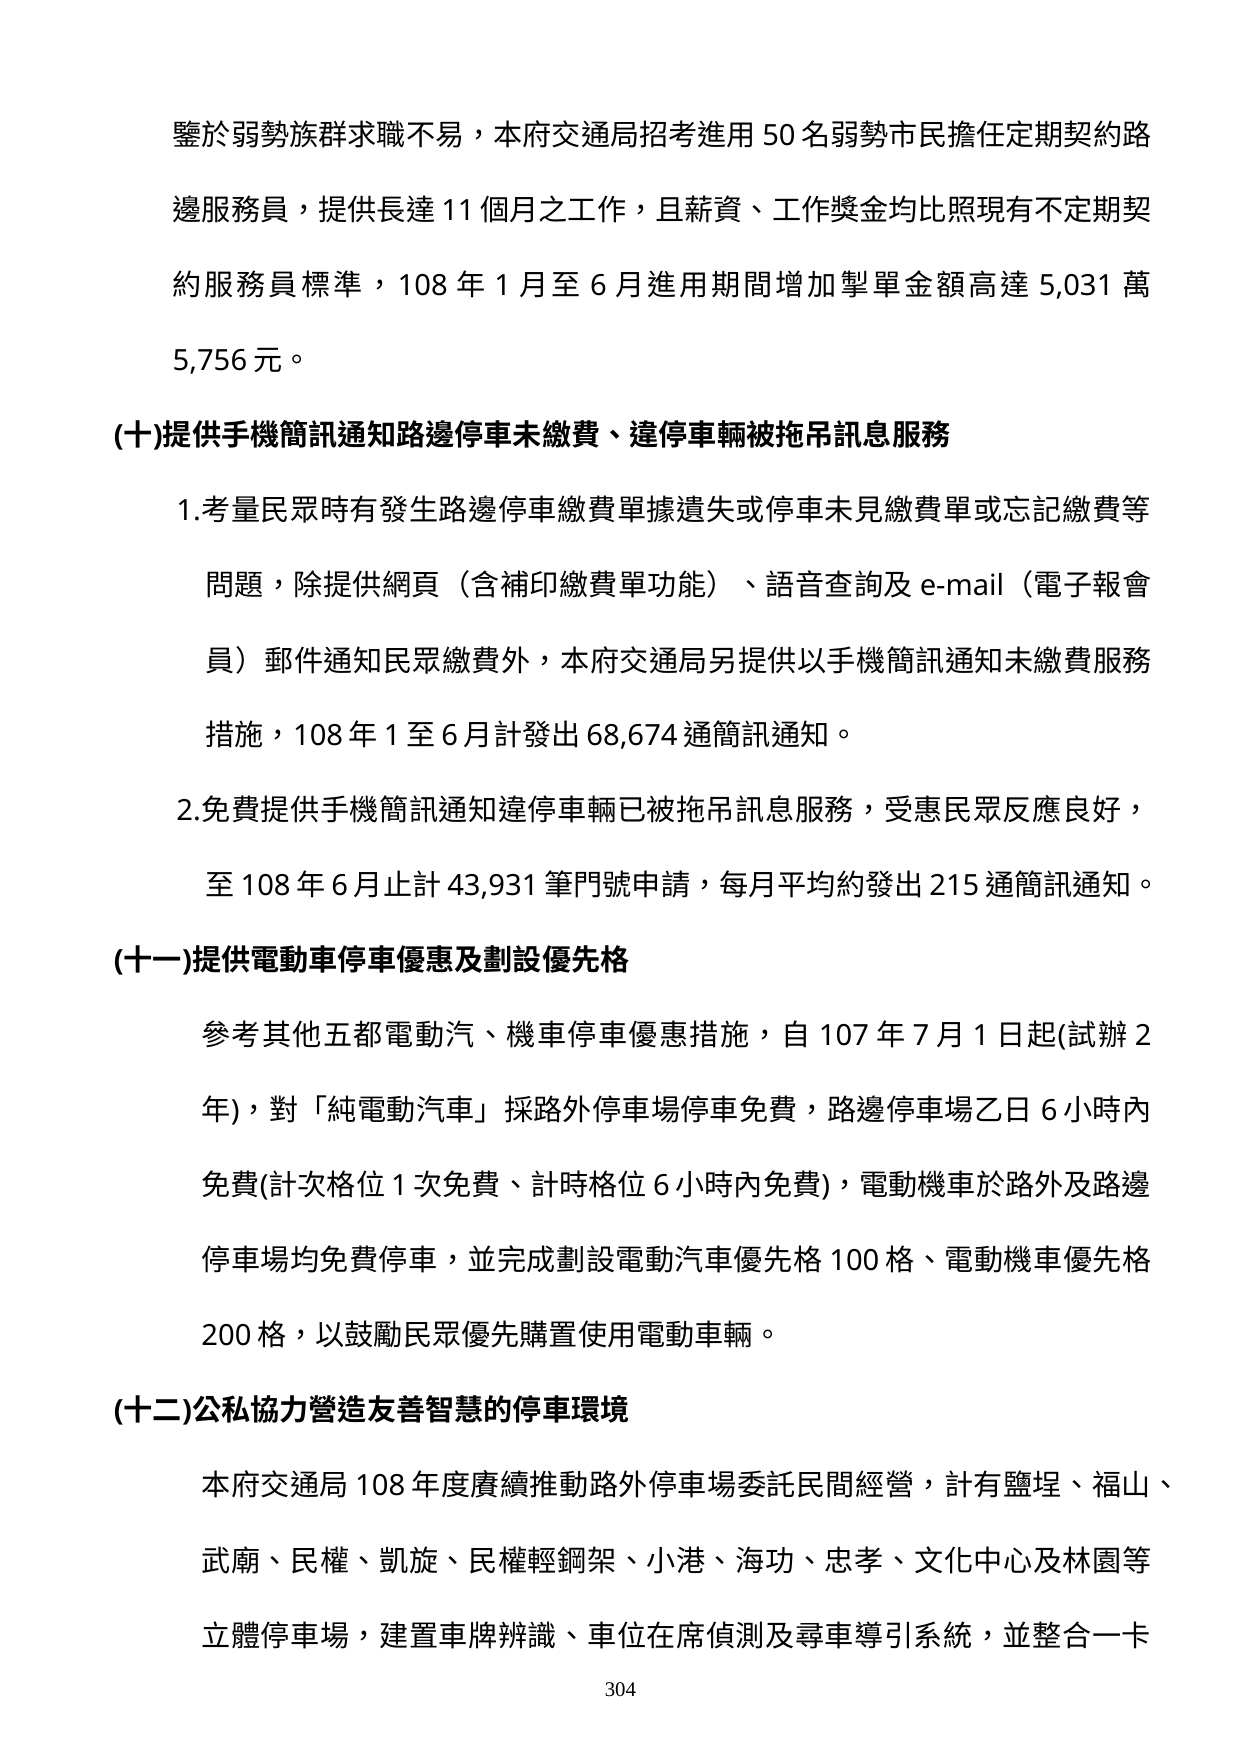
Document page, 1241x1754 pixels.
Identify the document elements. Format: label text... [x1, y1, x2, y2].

text (十一)提供電動車停車優惠及劃設優先格 [114, 914, 1152, 989]
text 參考其他五都電動汽、機車停車優惠措施，自107年7月1日起(試辦2年)，對「純電動汽車」採路外停車場停車免費，路邊停車場乙日6小時內免費(計次格位1次免費、計時格位6小時內免費)，電動機車於路外及路邊停車場均免費停車，並完成劃設電動汽車優先格100格、電動機車優先格200格，以鼓勵民眾優先購置使用電動車輛。 [201, 989, 1152, 1364]
text 鑒於弱勢族群求職不易，本府交通局招考進用50名弱勢市民擔任定期契約路邊服務員，提供長達11個月之工作，且薪資、工作獎金均比照現有不定期契約服務員標準，108年1月至6月進用期間增加掣單金額高達5,031萬5,756元。 [172, 89, 1152, 389]
text 1.考量民眾時有發生路邊停車繳費單據遺失或停車未見繳費單或忘記繳費等問題，除提供網頁（含補印繳費單功能）、語音查詢及e-mail（電子報會員）郵件通知民眾繳費外，本府交通局另提供以手機簡訊通知未繳費服務措施，108年1至6月計發出68,674通簡訊通知。 [176, 464, 1152, 764]
text (十二)公私協力營造友善智慧的停車環境 [114, 1364, 1152, 1439]
text 本府交通局108年度賡續推動路外停車場委託民間經營，計有鹽埕、福山、武廟、民權、凱旋、民權輕鋼架、小港、海功、忠孝、文化中心及林園等立體停車場，建置車牌辨識、車位在席偵測及尋車導引系統，並整合一卡通電子票證付費機制，藉由便捷管理措施，有效達到節能減碳成效，營造友善、智慧之停車環境。 [201, 1439, 1152, 1664]
text 2.免費提供手機簡訊通知違停車輛已被拖吊訊息服務，受惠民眾反應良好，至108年6月止計43,931筆門號申請，每月平均約發出215通簡訊通知。 [176, 764, 1152, 914]
text (十)提供手機簡訊通知路邊停車未繳費、違停車輛被拖吊訊息服務 [114, 389, 1152, 464]
